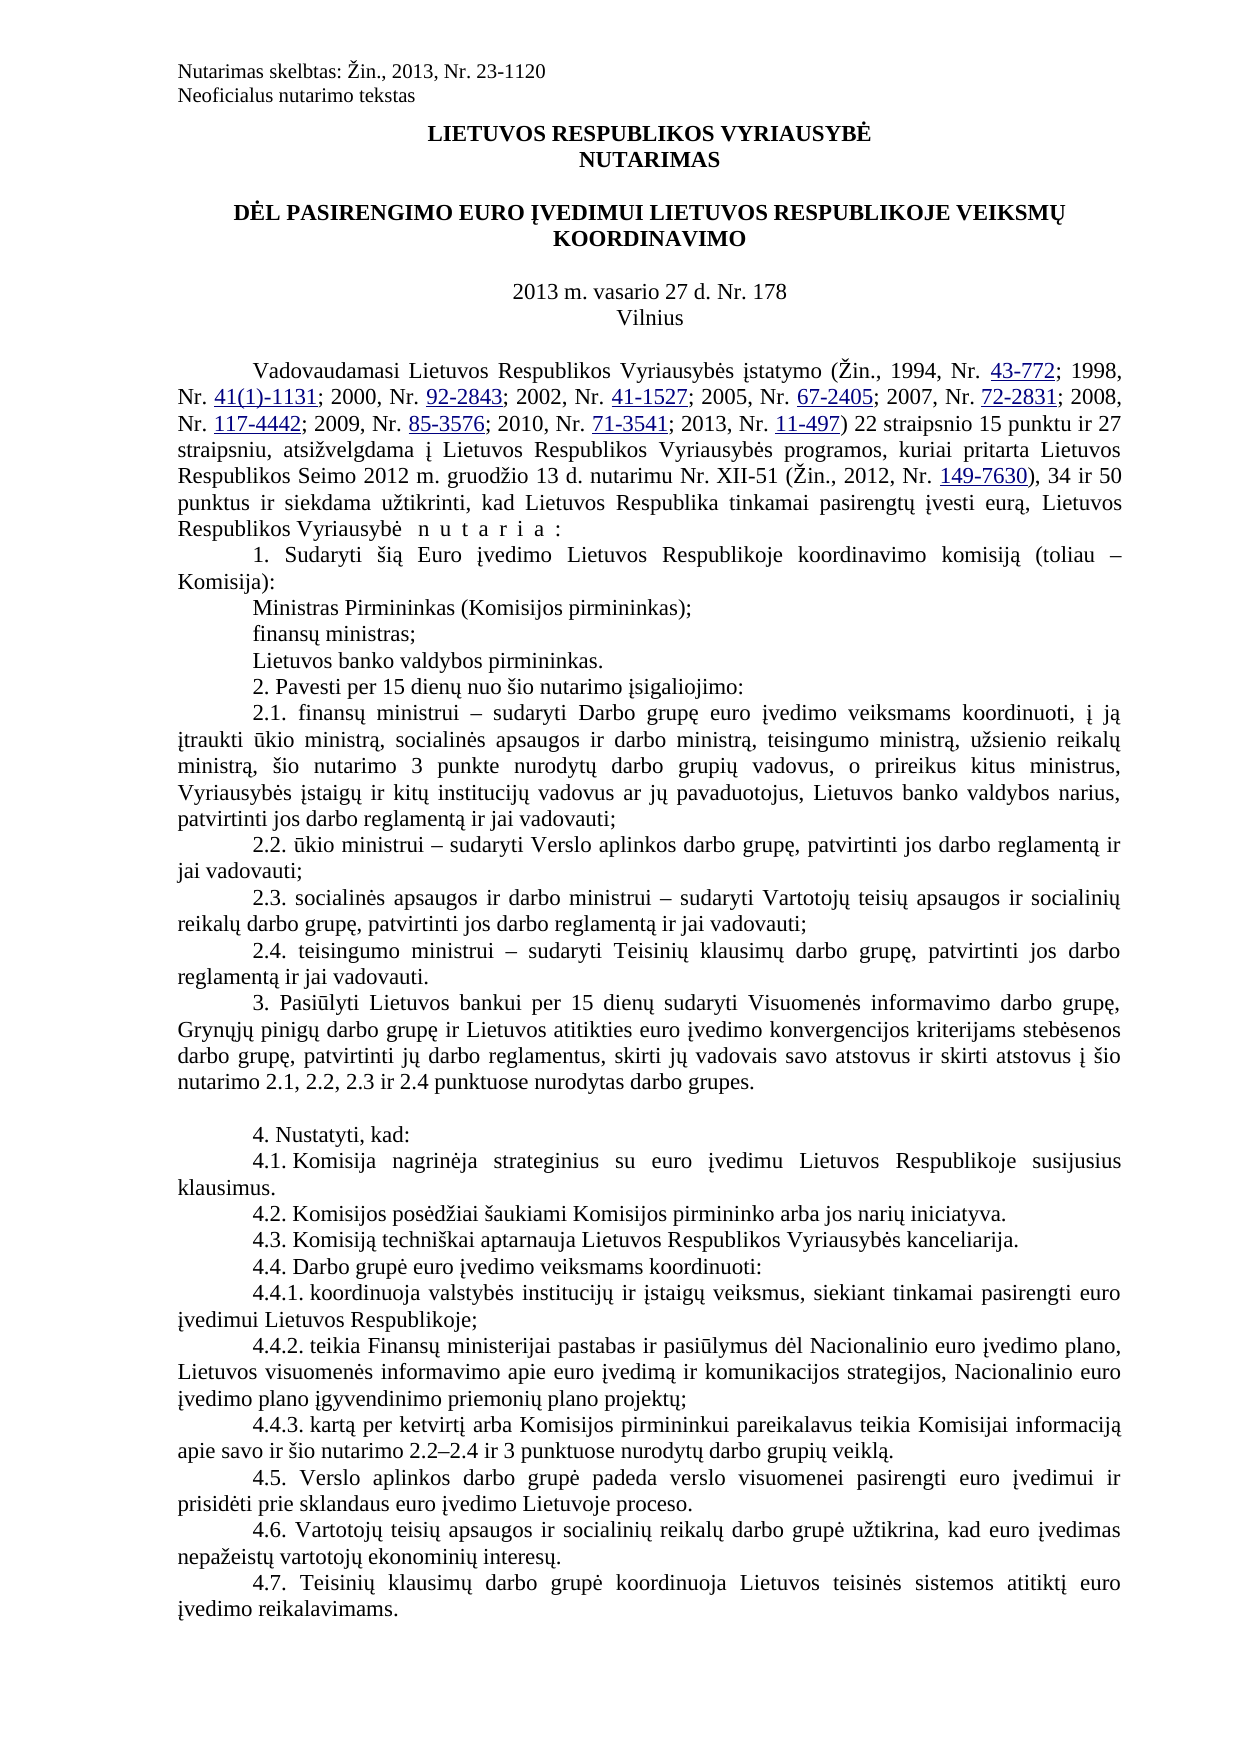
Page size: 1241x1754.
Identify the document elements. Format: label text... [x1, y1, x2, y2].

text 2.3. socialinės apsaugos ir darbo ministrui – sudaryti Vartotojų teisių apsaugos ir socialinių reikalų darbo grupę, patvirtinti jos darbo reglamentą ir jai vadovauti; [177, 884, 1122, 937]
text Ministras Pirmininkas (Komisijos pirmininkas); [177, 594, 1122, 620]
text 4.7. Teisinių klausimų darbo grupė koordinuoja Lietuvos teisinės sistemos atitiktį euro įvedimo reikalavimams. [177, 1569, 1122, 1622]
text 4.3. Komisiją techniškai aptarnauja Lietuvos Respublikos Vyriausybės kanceliarija. [177, 1227, 1122, 1253]
text 4.1. Komisija nagrinėja strateginius su euro įvedimu Lietuvos Respublikoje susijusius klausimus. [177, 1147, 1122, 1200]
text 4. Nustatyti, kad: [177, 1121, 1122, 1147]
text 4.4.1. koordinuoja valstybės institucijų ir įstaigų veiksmus, siekiant tinkamai pasirengti euro įvedimui Lietuvos Respublikoje; [177, 1279, 1122, 1332]
text nutarimas [177, 146, 1122, 172]
text Neoficialus nutarimo tekstas [177, 83, 1122, 107]
text 3. Pasiūlyti Lietuvos bankui per 15 dienų sudaryti Visuomenės informavimo darbo grupę, Grynųjų pinigų darbo grupę ir Lietuvos atitikties euro įvedimo konvergencijos kriterijams stebėsenos darbo grupę, patvirtinti jų darbo reglamentus, skirti jų vadovais savo atstovus ir skirti atstovus į šio nutarimo 2.1, 2.2, 2.3 ir 2.4 punktuose nurodytas darbo grupes. [177, 989, 1122, 1095]
subtitle Lietuvos Respublikos Vyriausybė [177, 120, 1122, 146]
text 4.4.3. kartą per ketvirtį arba Komisijos pirmininkui pareikalavus teikia Komisijai informaciją apie savo ir šio nutarimo 2.2–2.4 ir 3 punktuose nurodytų darbo grupių veiklą. [177, 1411, 1122, 1464]
text Dėl PASIRENGIMO EURO ĮVEDIMUI LIETUVOS RESPUBLIKOJE VEIKSMŲ KOORDINAVIMO [177, 199, 1122, 251]
text finansų ministras; [177, 620, 1122, 647]
text 4.6. Vartotojų teisių apsaugos ir socialinių reikalų darbo grupė užtikrina, kad euro įvedimas nepažeistų vartotojų ekonominių interesų. [177, 1516, 1122, 1569]
text 2.4. teisingumo ministrui – sudaryti Teisinių klausimų darbo grupę, patvirtinti jos darbo reglamentą ir jai vadovauti. [177, 937, 1122, 989]
text 2.2. ūkio ministrui – sudaryti Verslo aplinkos darbo grupę, patvirtinti jos darbo reglamentą ir jai vadovauti; [177, 831, 1122, 884]
text 2.1. finansų ministrui – sudaryti Darbo grupę euro įvedimo veiksmams koordinuoti, į ją įtraukti ūkio ministrą, socialinės apsaugos ir darbo ministrą, teisingumo ministrą, užsienio reikalų ministrą, šio nutarimo 3 punkte nurodytų darbo grupių vadovus, o prireikus kitus ministrus, Vyriausybės įstaigų ir kitų institucijų vadovus ar jų pavaduotojus, Lietuvos banko valdybos narius, patvirtinti jos darbo reglamentą ir jai vadovauti; [177, 699, 1122, 831]
text Nutarimas skelbtas: Žin., 2013, Nr. 23-1120 [177, 59, 1122, 83]
text 4.5. Verslo aplinkos darbo grupė padeda verslo visuomenei pasirengti euro įvedimui ir prisidėti prie sklandaus euro įvedimo Lietuvoje proceso. [177, 1464, 1122, 1516]
text 4.4. Darbo grupė euro įvedimo veiksmams koordinuoti: [177, 1253, 1122, 1279]
text 2013 m. vasario 27 d. Nr. 178 Vilnius [177, 278, 1122, 331]
text 4.2. Komisijos posėdžiai šaukiami Komisijos pirmininko arba jos narių iniciatyva. [177, 1200, 1122, 1227]
text 2. Pavesti per 15 dienų nuo šio nutarimo įsigaliojimo: [177, 673, 1122, 699]
text Vadovaudamasi Lietuvos Respublikos Vyriausybės įstatymo (Žin., 1994, Nr. 43-772; 1998, Nr. 41(1)-1131; 2000, Nr. 92-2843; 2002, Nr. 41-1527; 2005, Nr. 67-2405; 2007, Nr. 72-2831; 2008, Nr. 117-4442; 2009, Nr. 85-3576; 2010, Nr. 71-3541; 2013, Nr. 11-497) 22 straipsnio 15 punktu ir 27 straipsniu, atsižvelgdama į Lietuvos Respublikos Vyriausybės programos, kuriai pritarta Lietuvos Respublikos Seimo 2012 m. gruodžio 13 d. nutarimu Nr. XII-51 (Žin., 2012, Nr. 149-7630), 34 ir 50 punktus ir siekdama užtikrinti, kad Lietuvos Respublika tinkamai pasirengtų įvesti eurą, Lietuvos Respublikos Vyriausybė nutaria: [177, 357, 1122, 541]
text 1. Sudaryti šią Euro įvedimo Lietuvos Respublikoje koordinavimo komisiją (toliau – Komisija): [177, 541, 1122, 594]
text Lietuvos banko valdybos pirmininkas. [177, 647, 1122, 673]
text 4.4.2. teikia Finansų ministerijai pastabas ir pasiūlymus dėl Nacionalinio euro įvedimo plano, Lietuvos visuomenės informavimo apie euro įvedimą ir komunikacijos strategijos, Nacionalinio euro įvedimo plano įgyvendinimo priemonių plano projektų; [177, 1332, 1122, 1411]
